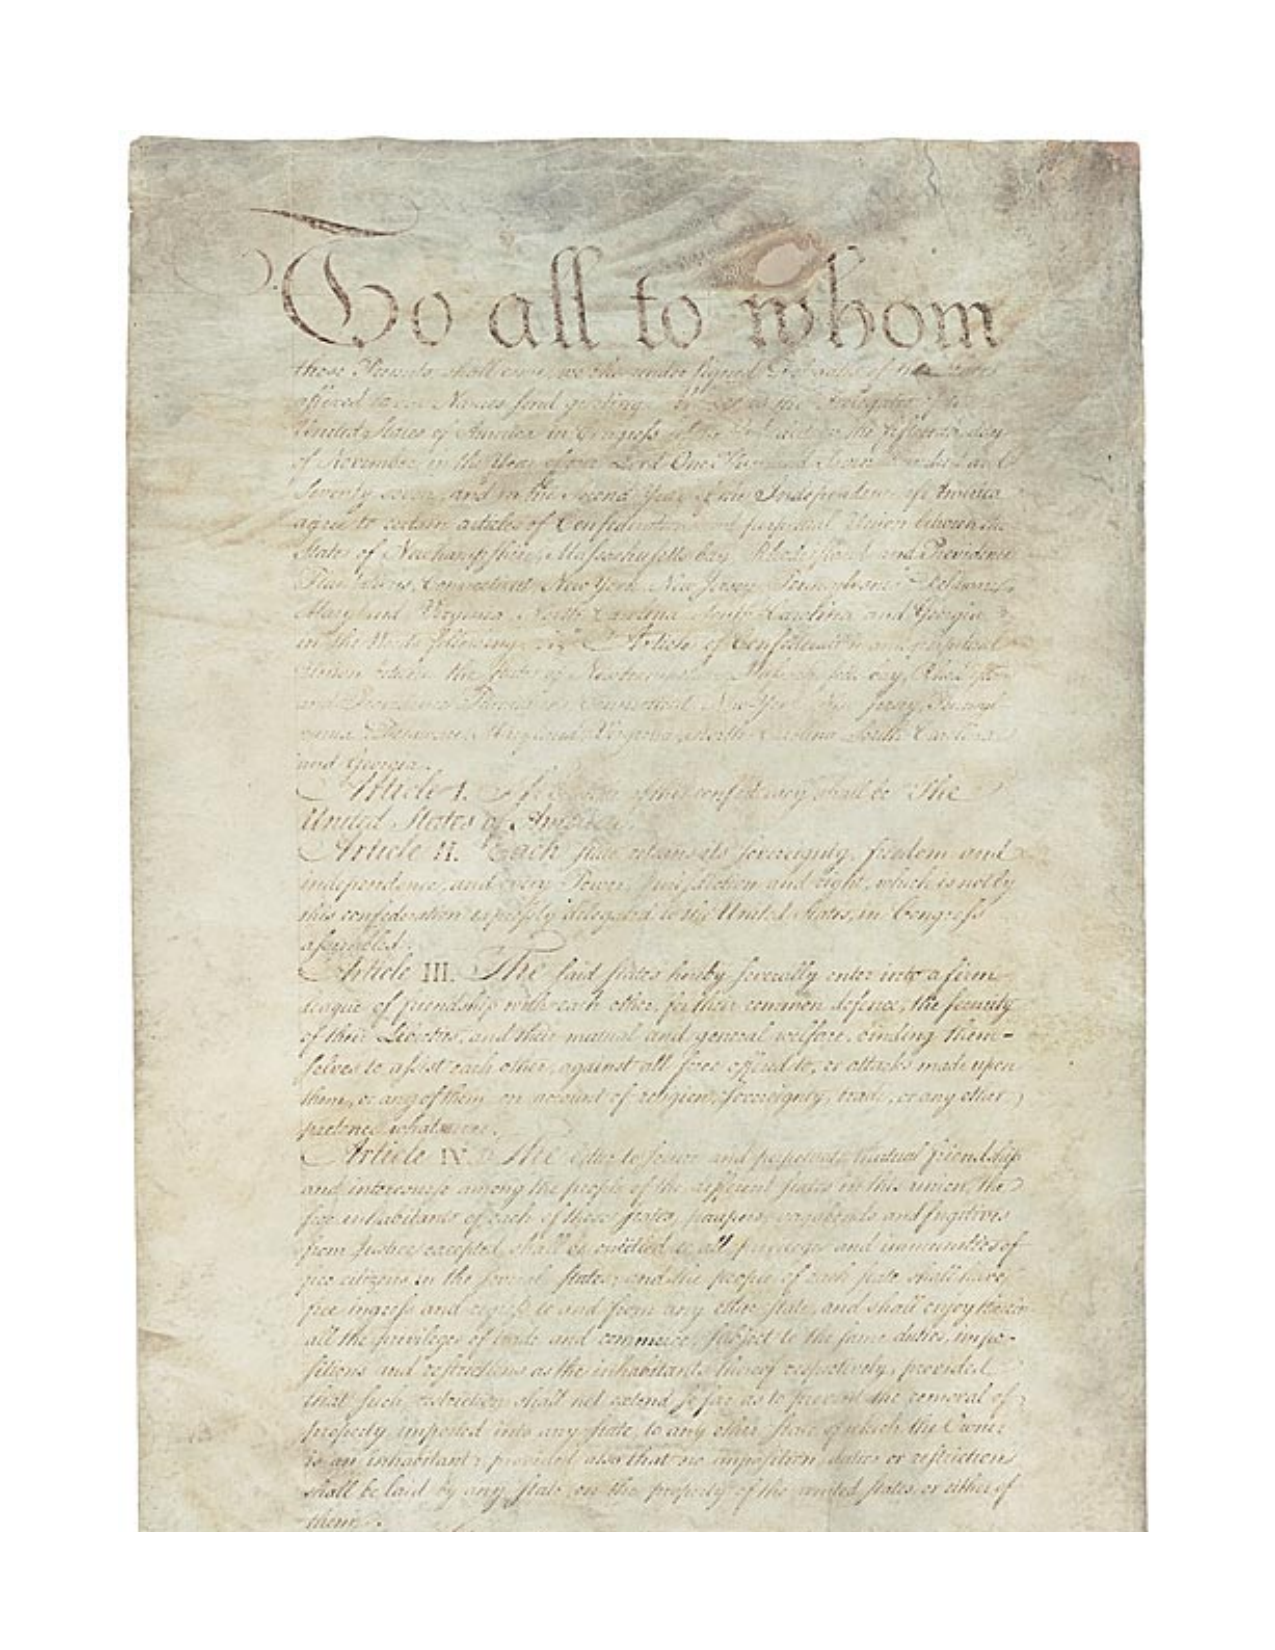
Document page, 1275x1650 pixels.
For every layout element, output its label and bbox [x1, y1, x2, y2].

picture [118, 130, 1157, 1532]
